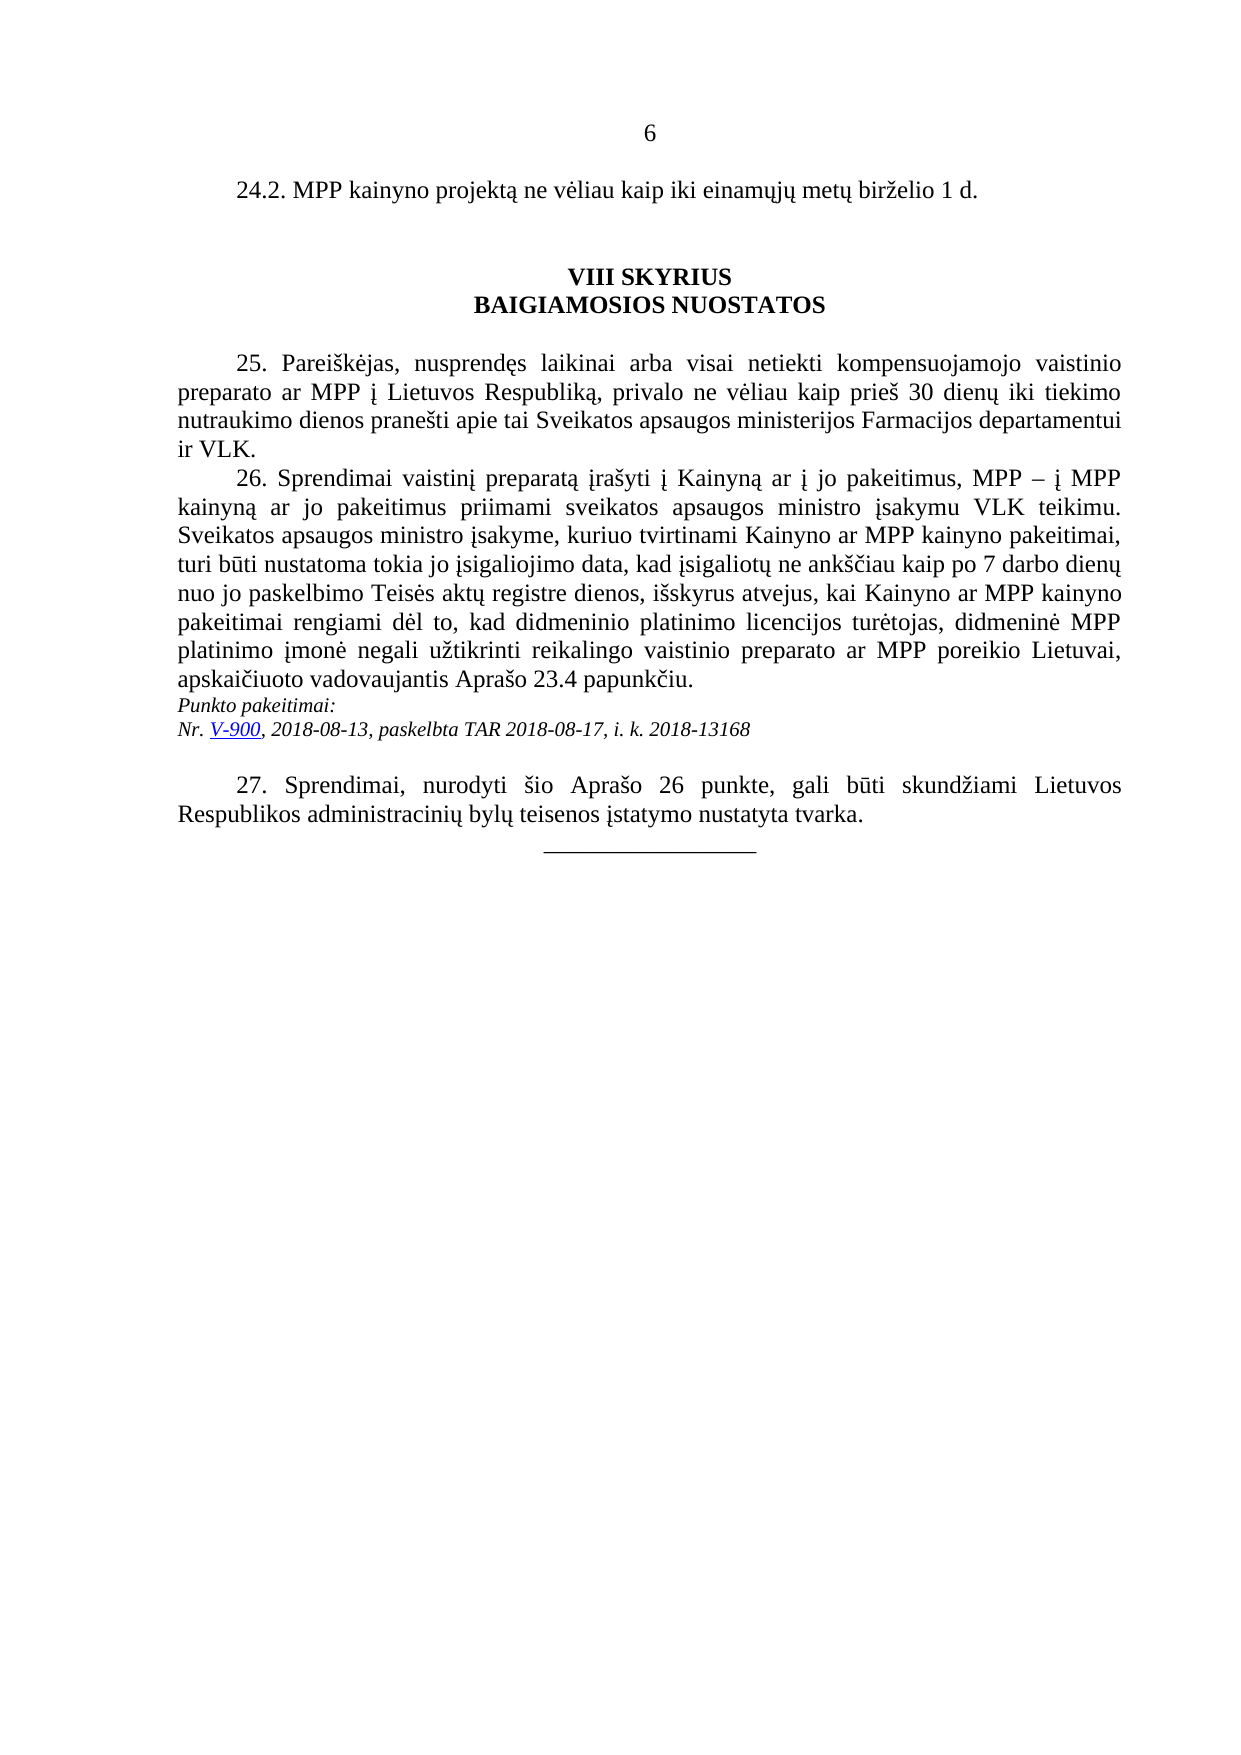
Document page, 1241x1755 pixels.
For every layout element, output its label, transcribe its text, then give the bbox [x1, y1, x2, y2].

text BAIGIAMOSIOS NUOSTATOS [177, 291, 1122, 319]
text 26. Sprendimai vaistinį preparatą įrašyti į Kainyną ar į jo pakeitimus, MPP – į MPP kainyną ar jo pakeitimus priimami sveikatos apsaugos ministro įsakymu VLK teikimu. Sveikatos apsaugos ministro įsakyme, kuriuo tvirtinami Kainyno ar MPP kainyno pakeitimai, turi būti nustatoma tokia jo įsigaliojimo data, kad įsigaliotų ne ankščiau kaip po 7 darbo dienų nuo jo paskelbimo Teisės aktų registre dienos, išskyrus atvejus, kai Kainyno ar MPP kainyno pakeitimai rengiami dėl to, kad didmeninio platinimo licencijos turėtojas, didmeninė MPP platinimo įmonė negali užtikrinti reikalingo vaistinio preparato ar MPP poreikio Lietuvai, apskaičiuoto vadovaujantis Aprašo 23.4 papunkčiu. [177, 463, 1122, 693]
text _________________ [177, 827, 1122, 856]
text VIII SKYRIUS [177, 262, 1122, 291]
text Punkto pakeitimai: [177, 693, 1122, 717]
text 27. Sprendimai, nurodyti šio Aprašo 26 punkte, gali būti skundžiami Lietuvos Respublikos administracinių bylų teisenos įstatymo nustatyta tvarka. [177, 770, 1122, 827]
text 25. Pareiškėjas, nusprendęs laikinai arba visai netiekti kompensuojamojo vaistinio preparato ar MPP į Lietuvos Respubliką, privalo ne vėliau kaip prieš 30 dienų iki tiekimo nutraukimo dienos pranešti apie tai Sveikatos apsaugos ministerijos Farmacijos departamentui ir VLK. [177, 348, 1122, 463]
text 24.2. MPP kainyno projektą ne vėliau kaip iki einamųjų metų birželio 1 d. [177, 176, 1122, 204]
text Nr. V-900, 2018-08-13, paskelbta TAR 2018-08-17, i. k. 2018-13168 [177, 717, 1122, 741]
